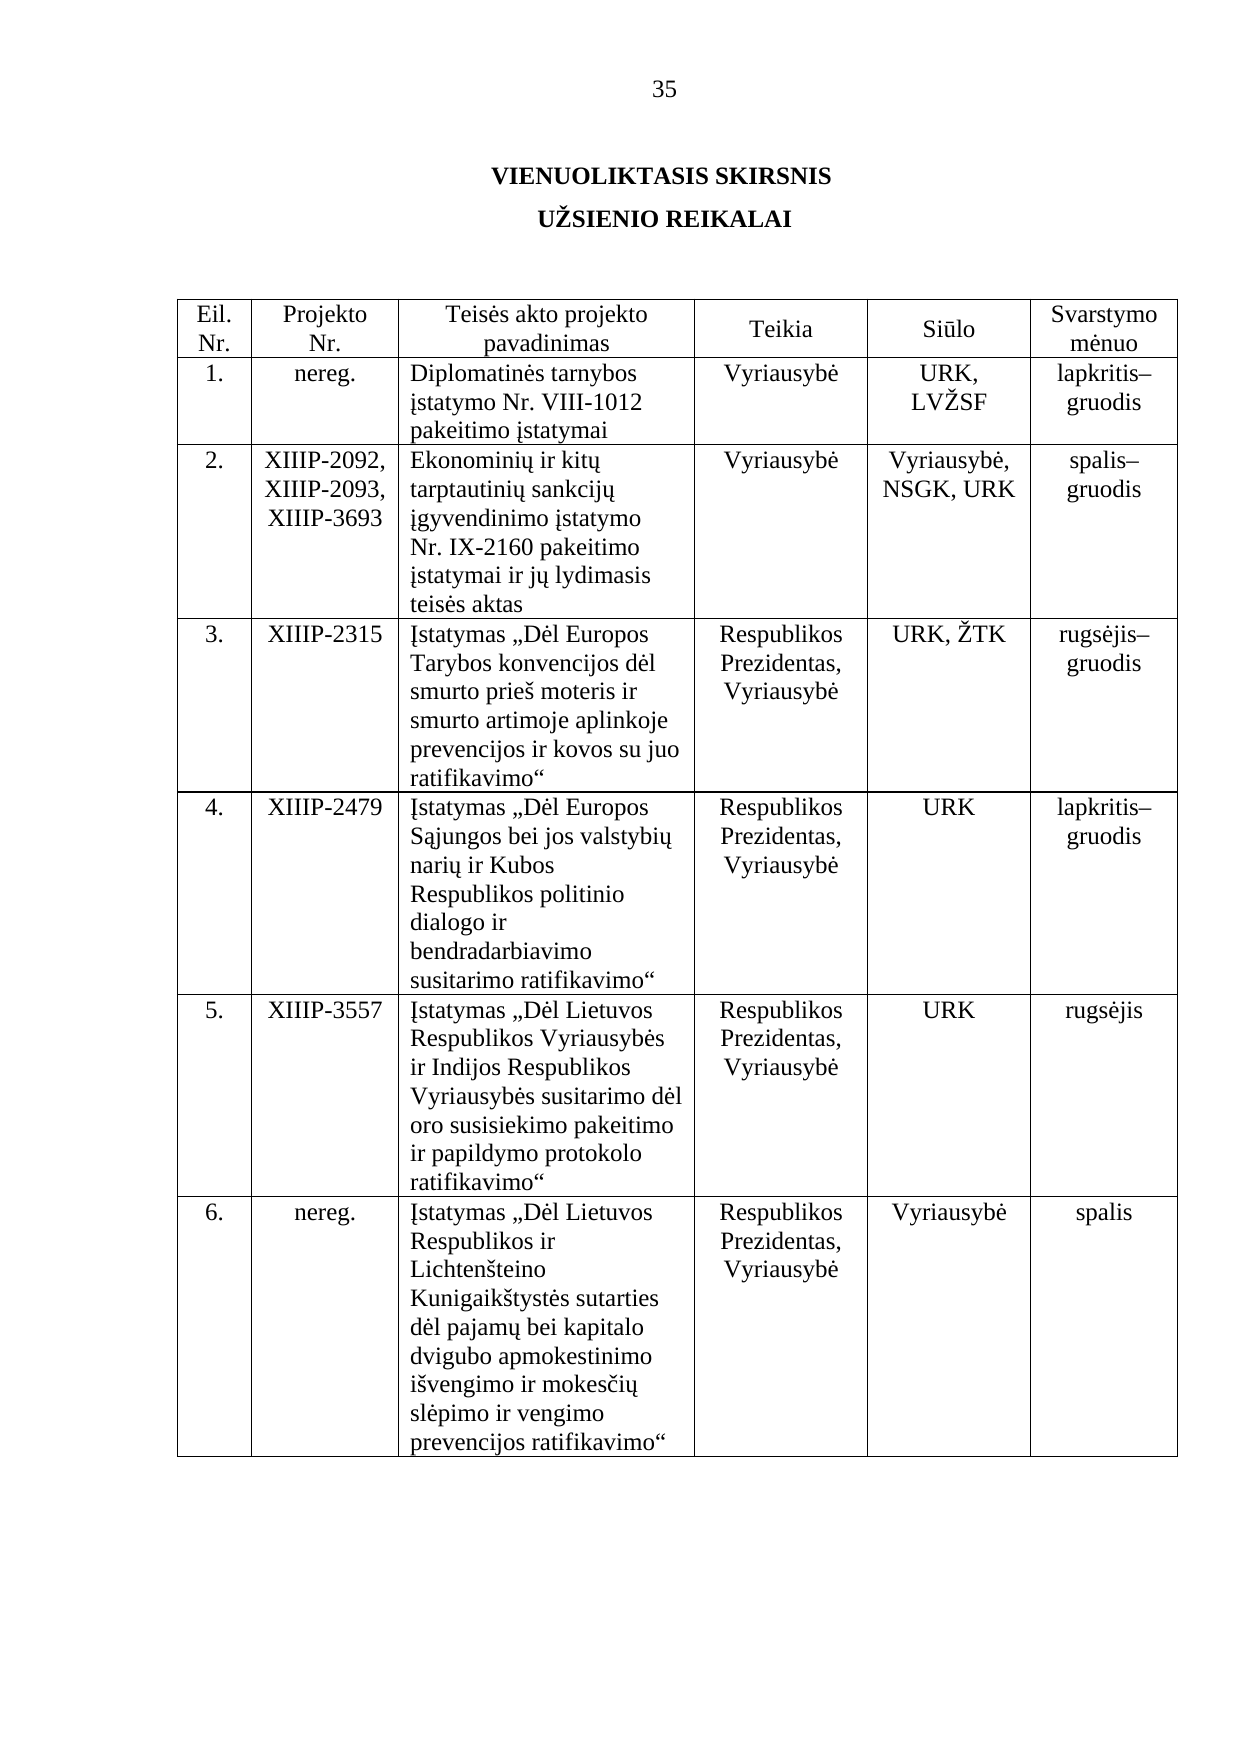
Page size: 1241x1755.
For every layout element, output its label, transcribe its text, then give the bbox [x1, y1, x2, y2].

table_cell 2. [178, 445, 251, 618]
table_cell Respublikos Prezidentas, Vyriausybė [695, 1197, 867, 1456]
table_cell spalis–gruodis [1031, 445, 1177, 618]
table_cell rugsėjis [1031, 995, 1177, 1196]
table_cell lapkritis–gruodis [1031, 793, 1177, 994]
table_header Svarstymo mėnuo [1031, 300, 1177, 357]
table_header Siūlo [868, 300, 1030, 357]
table_cell nereg. [252, 1197, 398, 1456]
table_cell Vyriausybė [695, 358, 867, 444]
text UŽSIENIO REIKALAI [177, 204, 1152, 233]
table_cell 5. [178, 995, 251, 1196]
table_cell URK, ŽTK [868, 619, 1030, 791]
table_cell Diplomatinės tarnybos įstatymo Nr. VIII-1012 pakeitimo įstatymai [399, 358, 694, 444]
text VIENUOLIKTASIS SKIRSNIS [177, 161, 1152, 190]
table_cell Įstatymas „Dėl Europos Tarybos konvencijos dėl smurto prieš moteris ir smurto artimoje aplinkoje prevencijos ir kovos su juo ratifikavimo“ [399, 619, 694, 791]
table_cell Vyriausybė [695, 445, 867, 618]
table_cell Respublikos Prezidentas, Vyriausybė [695, 793, 867, 994]
table_cell XIIIP-2315 [252, 619, 398, 791]
table_cell 6. [178, 1197, 251, 1456]
table_cell Įstatymas „Dėl Lietuvos Respublikos Vyriausybės ir Indijos Respublikos Vyriausybės susitarimo dėl oro susisiekimo pakeitimo ir papildymo protokolo ratifikavimo“ [399, 995, 694, 1196]
table_cell 3. [178, 619, 251, 791]
table_header Projekto Nr. [252, 300, 398, 357]
table_cell Respublikos Prezidentas, Vyriausybė [695, 995, 867, 1196]
table_header Teisės akto projekto pavadinimas [399, 300, 694, 357]
table_cell XIIIP-2092, XIIIP-2093, XIIIP-3693 [252, 445, 398, 618]
table_header Eil. Nr. [178, 300, 251, 357]
table_cell Vyriausybė, NSGK, URK [868, 445, 1030, 618]
table_cell nereg. [252, 358, 398, 444]
table_cell rugsėjis–gruodis [1031, 619, 1177, 791]
table_cell XIIIP-2479 [252, 793, 398, 994]
table_cell URK, LVŽSF [868, 358, 1030, 444]
table_cell Ekonominių ir kitų tarptautinių sankcijų įgyvendinimo įstatymo Nr. IX-2160 pakeitimo įstatymai ir jų lydimasis teisės aktas [399, 445, 694, 618]
table_cell URK [868, 793, 1030, 994]
table_cell URK [868, 995, 1030, 1196]
table_cell XIIIP-3557 [252, 995, 398, 1196]
table_cell Įstatymas „Dėl Europos Sąjungos bei jos valstybių narių ir Kubos Respublikos politinio dialogo ir bendradarbiavimo susitarimo ratifikavimo“ [399, 793, 694, 994]
table_cell 4. [178, 793, 251, 994]
table_cell spalis [1031, 1197, 1177, 1456]
table_cell Įstatymas „Dėl Lietuvos Respublikos ir Lichtenšteino Kunigaikštystės sutarties dėl pajamų bei kapitalo dvigubo apmokestinimo išvengimo ir mokesčių slėpimo ir vengimo prevencijos ratifikavimo“ [399, 1197, 694, 1456]
table_header Teikia [695, 300, 867, 357]
table_cell lapkritis–gruodis [1031, 358, 1177, 444]
table_cell 1. [178, 358, 251, 444]
table_cell Respublikos Prezidentas, Vyriausybė [695, 619, 867, 791]
table_cell Vyriausybė [868, 1197, 1030, 1456]
